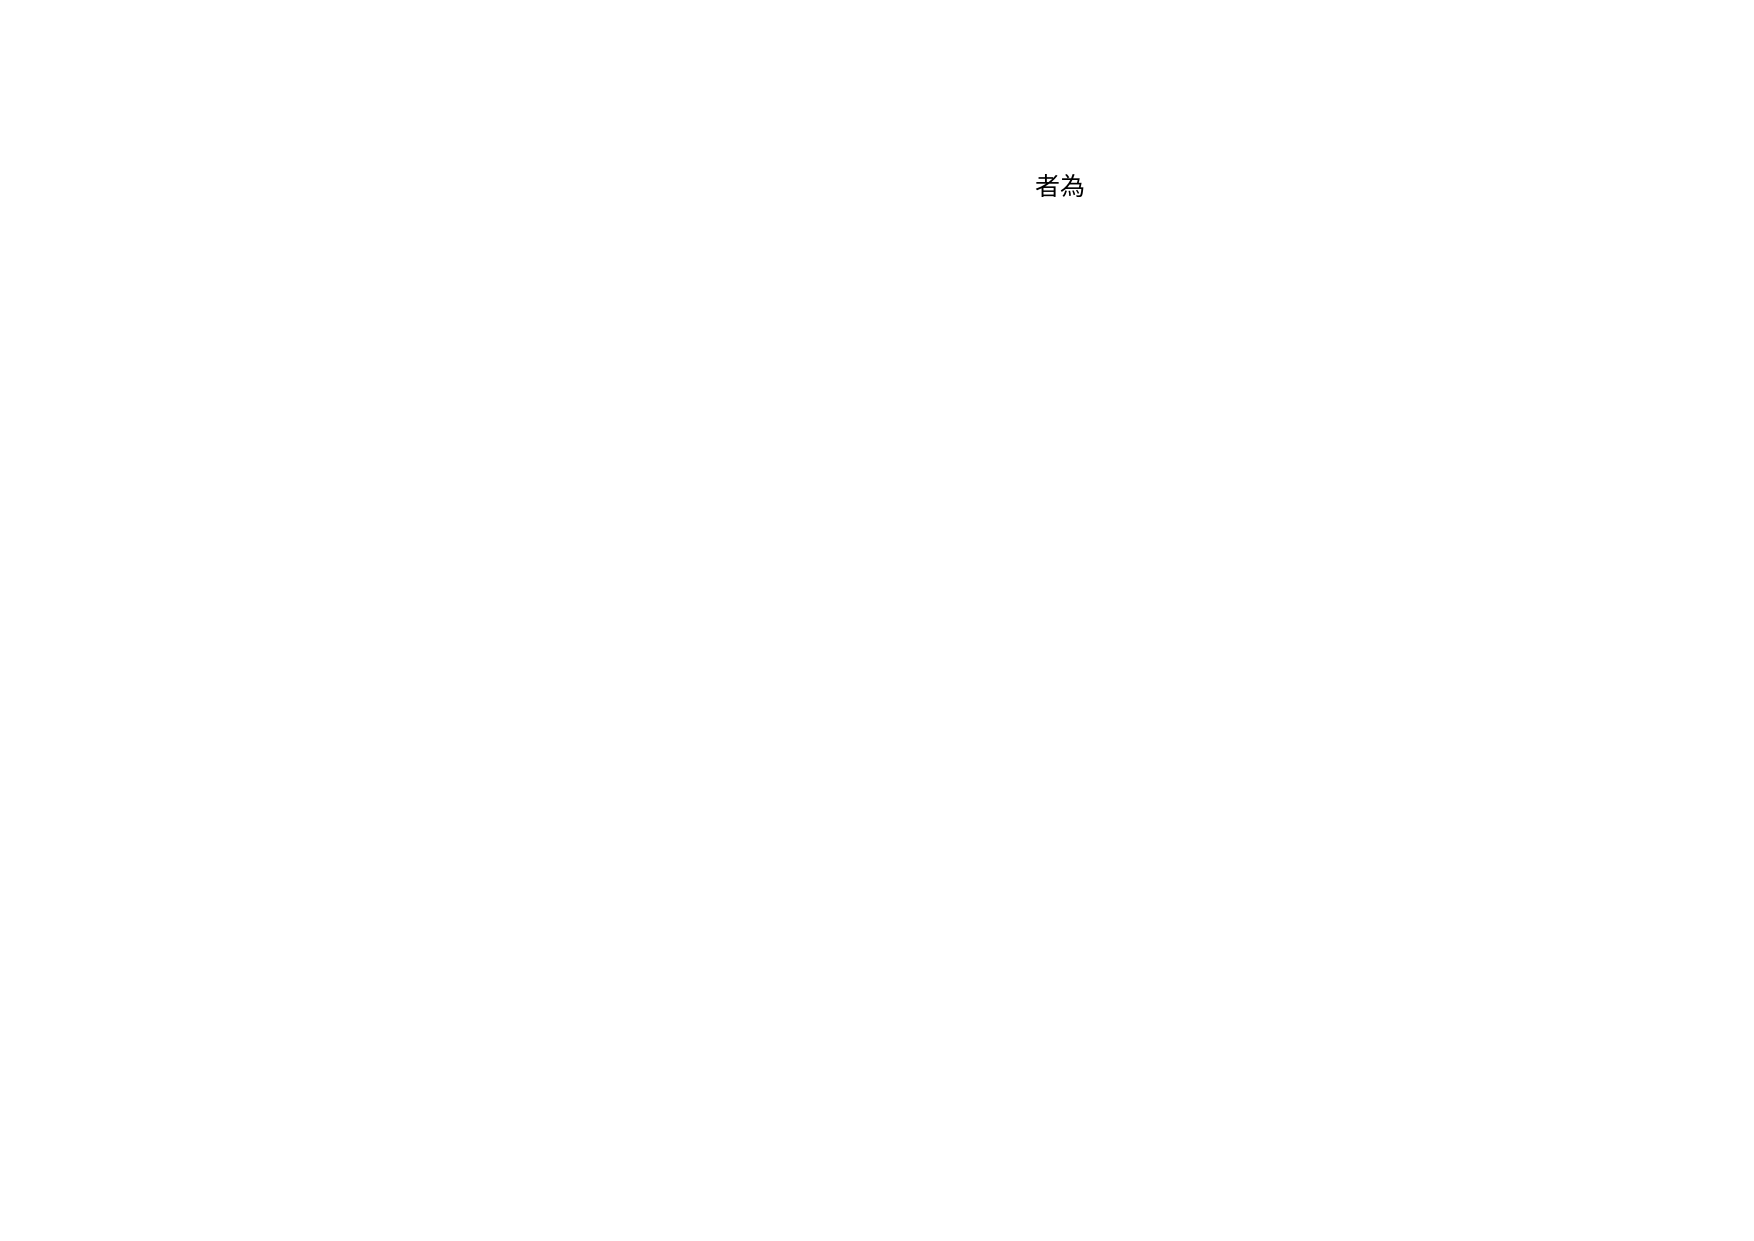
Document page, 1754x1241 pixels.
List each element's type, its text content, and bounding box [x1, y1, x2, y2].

table_header [107, 166, 924, 204]
table_header 林業設施 第十四條 申請林業設施之容許使用，其經營計畫應敘明下列 事項： 設施名稱。 設置目的。 生產計畫。 興建設施之基地地號及興建面積。 申請用地之林業用地使用現況及經營概況。 設施建造方式及使用期程。 對周邊農業環境之影響。 農業事業廢棄物處理及再利用計畫。 第十五條 林業設施分為下列各類： 一、林業經營設施：指供竹木育苗、造林、撫育、伐採、集材、搬運、造材、貯放、乾燥、製炭、萃取林木竹之精油或內含物等林業直接生產、經營管理或加工所需之設施。 二、其他林業設施：指供作森林經營管理，或自產森林主產物、副產物之生產、加工或其他與林業經營有關之設施使用。 前項各類設施之許可使用細目，應符合附表相關規定。 第十六條 申請林業設施之容許使用，以非都市土地中之林業用地或容許作林業使用且已營造森林之土地，或都市計畫保護區經直轄市、或縣（市）主管機認定為林地者為 [924, 166, 1630, 204]
